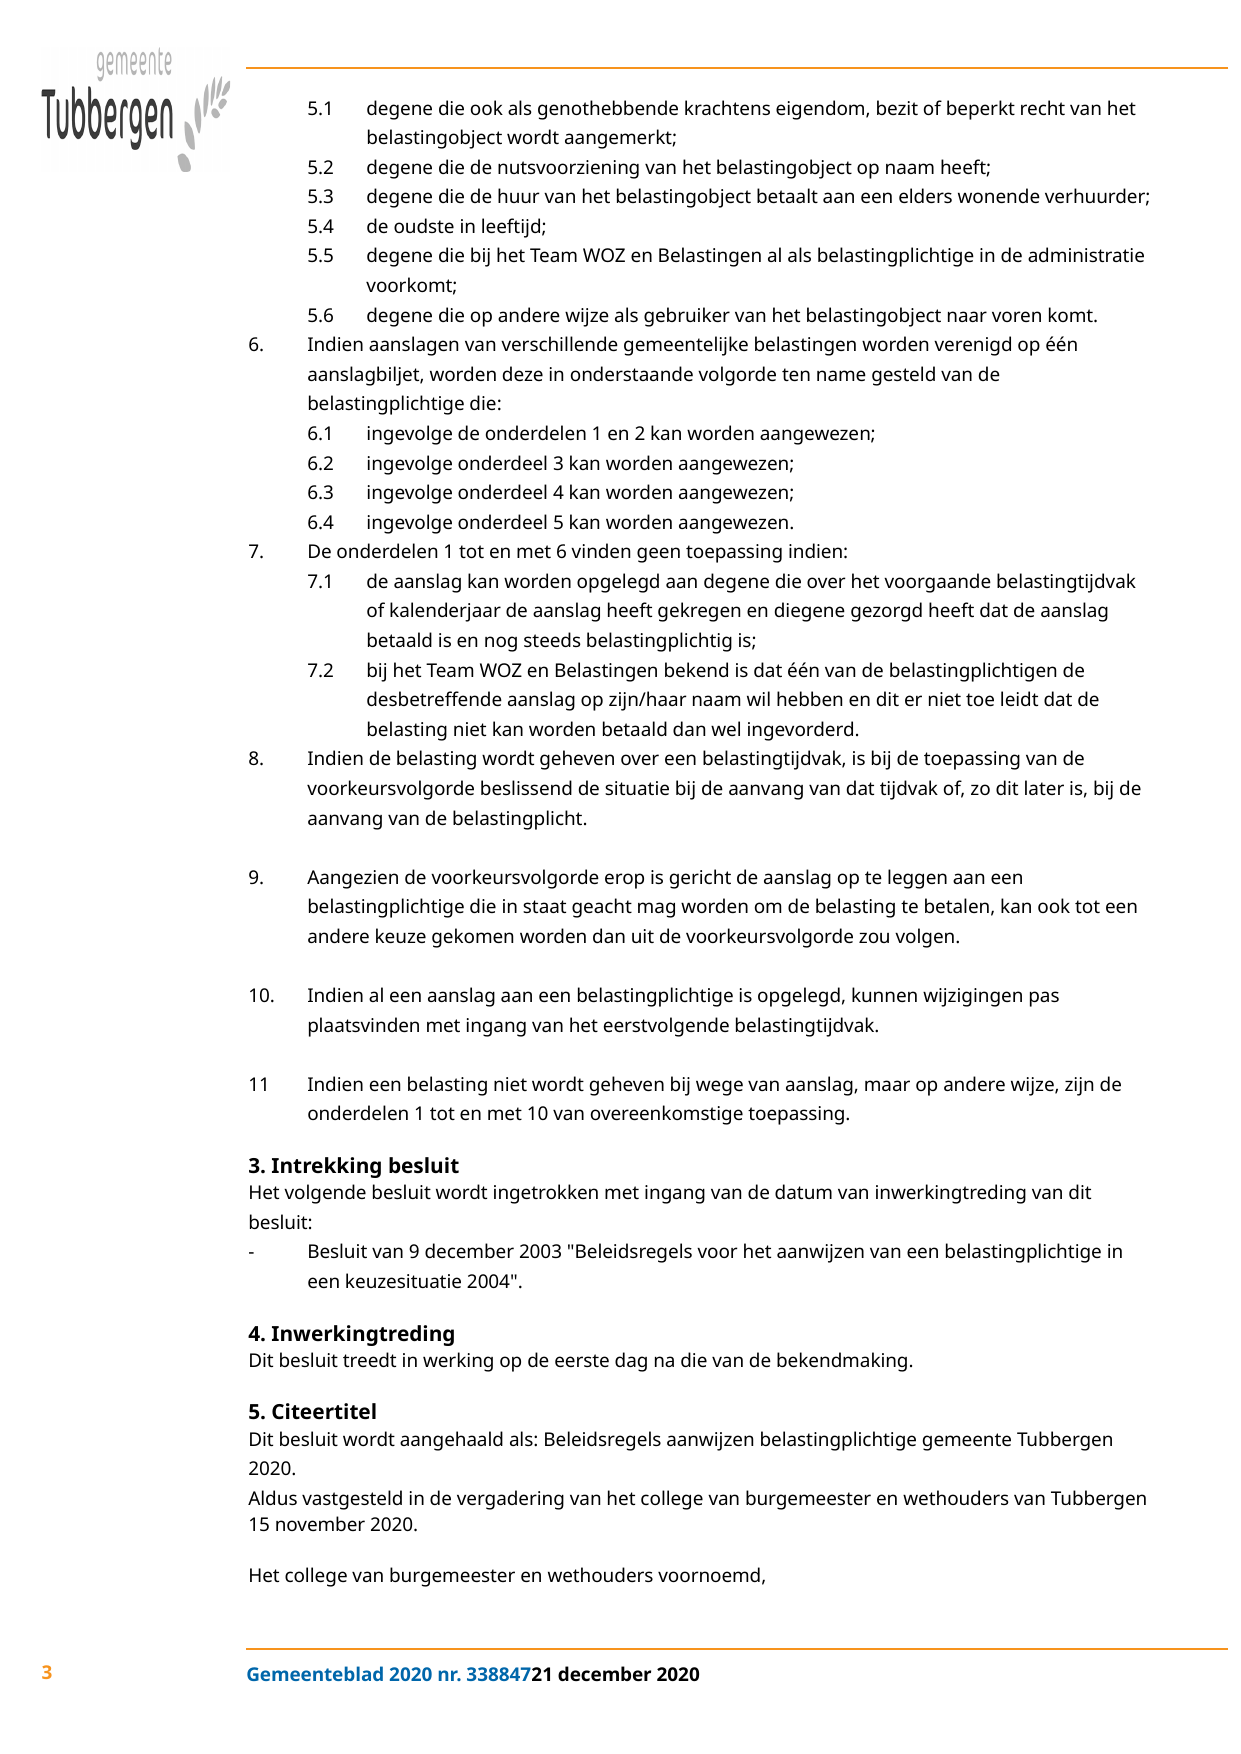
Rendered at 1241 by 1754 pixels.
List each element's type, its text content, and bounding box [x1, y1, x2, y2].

list degene die ook als genothebbende krachtens eigendom, bezit of beperkt recht van het belastingobject wordt aangemerkt; [307, 95, 1152, 150]
list ingevolge de onderdelen 1 en 2 kan worden aangewezen; [307, 420, 1152, 446]
list ingevolge onderdeel 5 kan worden aangewezen. [307, 509, 1152, 535]
text Dit besluit wordt aangehaald als: Beleidsregels aanwijzen belastingplichtige gemeente Tubbergen 2020. [248, 1426, 1152, 1481]
text 5. Citeertitel [248, 1397, 1152, 1426]
list Indien een belasting niet wordt geheven bij wege van aanslag, maar op andere wijze, zijn de onderdelen 1 tot en met 10 van overeenkomstige toepassing. [248, 1071, 1152, 1126]
text 3. Intrekking besluit [248, 1151, 1152, 1179]
list De onderdelen 1 tot en met 6 vinden geen toepassing indien: [248, 538, 1152, 564]
list ingevolge onderdeel 3 kan worden aangewezen; [307, 450, 1152, 476]
text Het college van burgemeester en wethouders voornoemd, [248, 1562, 1152, 1588]
text 4. Inwerkingtreding [248, 1319, 1152, 1347]
text Aldus vastgesteld in de vergadering van het college van burgemeester en wethouders van Tubbergen 15 november 2020. [248, 1485, 1152, 1537]
picture [41, 47, 231, 172]
text Dit besluit treedt in werking op de eerste dag na die van de bekendmaking. [248, 1347, 1152, 1373]
list degene die de huur van het belastingobject betaalt aan een elders wonende verhuurder; [307, 183, 1152, 209]
list de aanslag kan worden opgelegd aan degene die over het voorgaande belastingtijdvak of kalenderjaar de aanslag heeft gekregen en diegene gezorgd heeft dat de aanslag betaald is en nog steeds belastingplichtig is; [307, 568, 1152, 653]
list Indien al een aanslag aan een belastingplichtige is opgelegd, kunnen wijzigingen pas plaatsvinden met ingang van het eerstvolgende belastingtijdvak. [248, 982, 1152, 1038]
list degene die de nutsvoorziening van het belastingobject op naam heeft; [307, 154, 1152, 180]
text Het volgende besluit wordt ingetrokken met ingang van de datum van inwerkingtreding van dit besluit: [248, 1179, 1152, 1235]
list bij het Team WOZ en Belastingen bekend is dat één van de belastingplichtigen de desbetreffende aanslag op zijn/haar naam wil hebben en dit er niet toe leidt dat de belasting niet kan worden betaald dan wel ingevorderd. [307, 657, 1152, 742]
list ingevolge onderdeel 4 kan worden aangewezen; [307, 479, 1152, 505]
list Indien de belasting wordt geheven over een belastingtijdvak, is bij de toepassing van de voorkeursvolgorde beslissend de situatie bij de aanvang van dat tijdvak of, zo dit later is, bij de aanvang van de belastingplicht. [248, 746, 1152, 831]
list degene die op andere wijze als gebruiker van het belastingobject naar voren komt. [307, 302, 1152, 328]
list degene die bij het Team WOZ en Belastingen al als belastingplichtige in de administratie voorkomt; [307, 243, 1152, 298]
list de oudste in leeftijd; [307, 213, 1152, 239]
list Besluit van 9 december 2003 "Beleidsregels voor het aanwijzen van een belastingplichtige in een keuzesituatie 2004". [248, 1239, 1152, 1294]
list Indien aanslagen van verschillende gemeentelijke belastingen worden verenigd op één aanslagbiljet, worden deze in onderstaande volgorde ten name gesteld van de belastingplichtige die: [248, 331, 1152, 416]
list Aangezien de voorkeursvolgorde erop is gericht de aanslag op te leggen aan een belastingplichtige die in staat geacht mag worden om de belasting te betalen, kan ook tot een andere keuze gekomen worden dan uit de voorkeursvolgorde zou volgen. [248, 864, 1152, 949]
